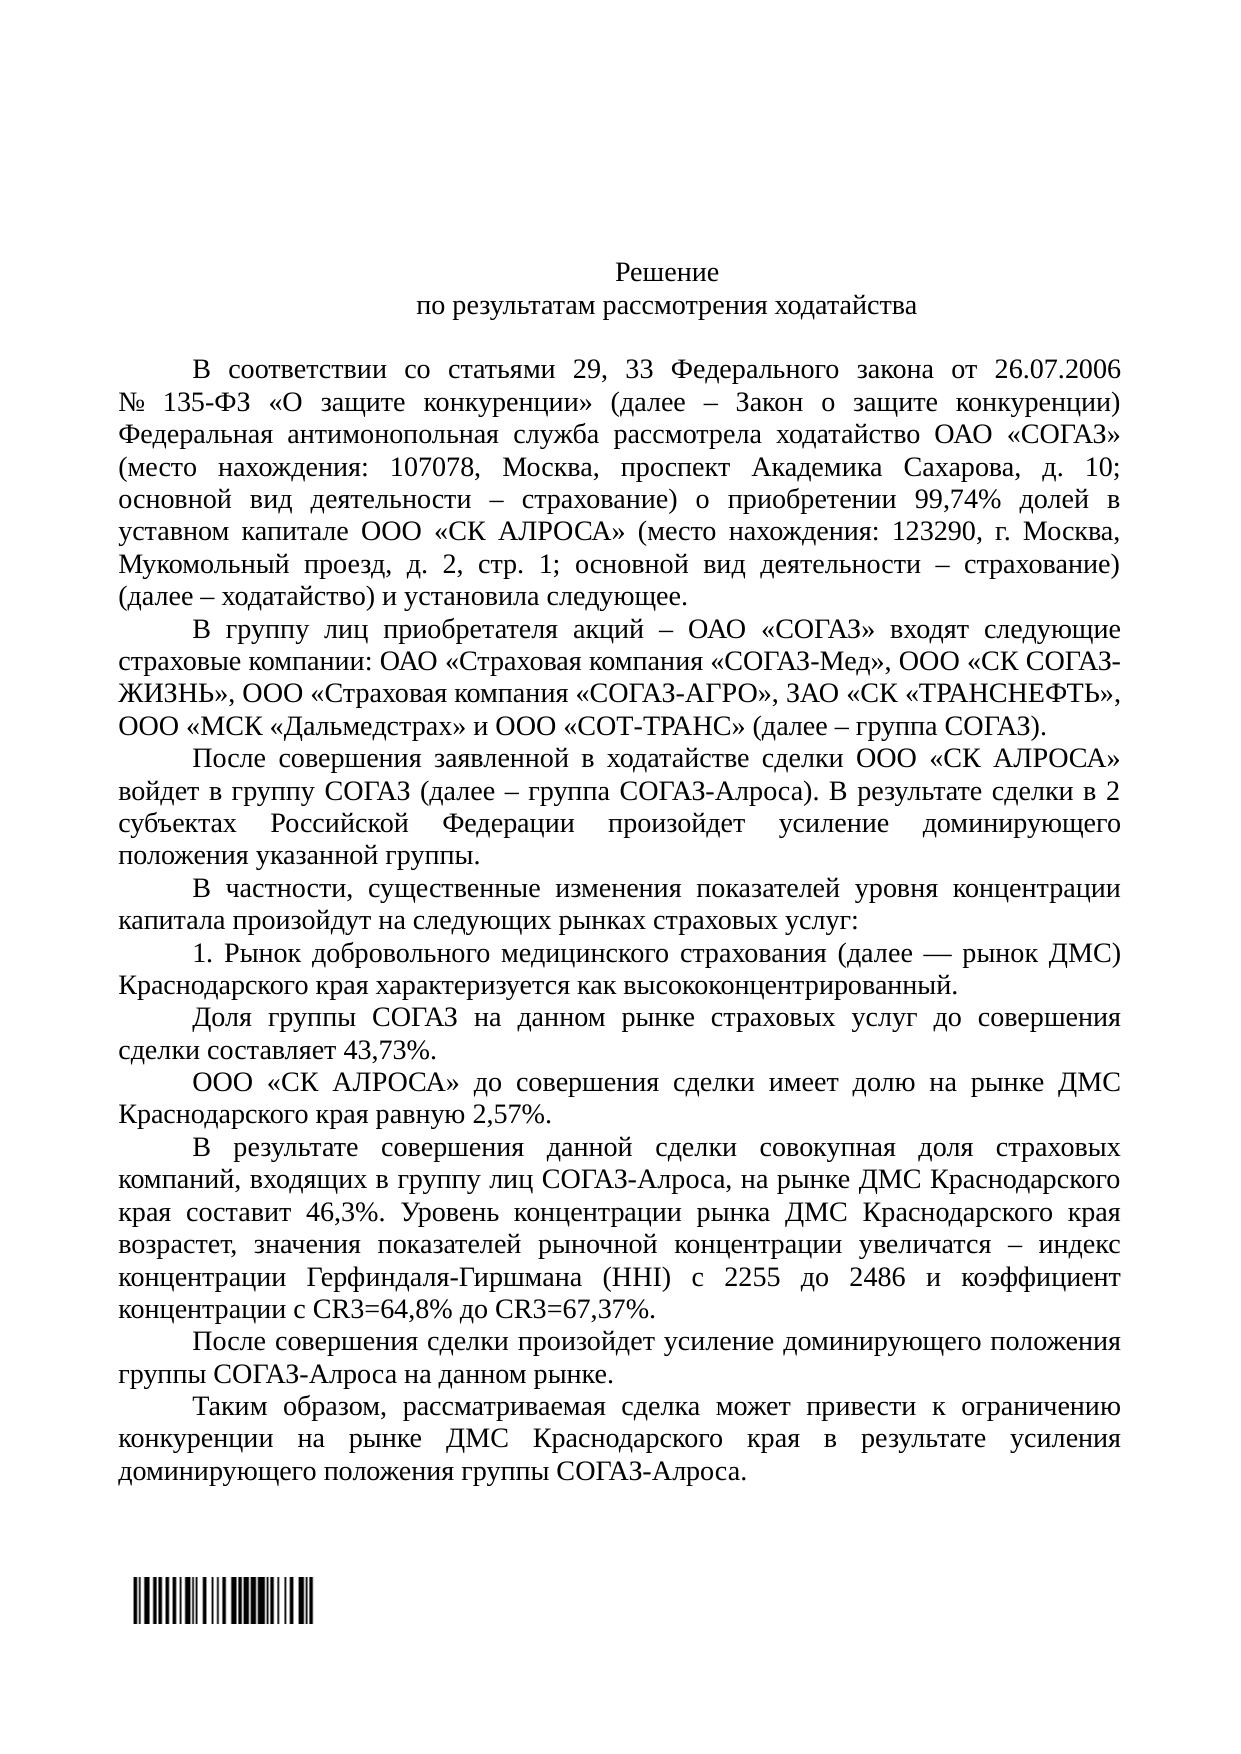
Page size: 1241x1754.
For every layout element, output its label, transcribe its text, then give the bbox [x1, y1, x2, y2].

text В соответствии со статьями 29, 33 Федерального закона от 26.07.2006 № 135-ФЗ «О защите конкуренции» (далее – Закон о защите конкуренции) Федеральная антимонопольная служба рассмотрела ходатайство ОАО «СОГАЗ» (место нахождения: 107078, Москва, проспект Академика Сахарова, д. 10; основной вид деятельности – страхование) о приобретении 99,74% долей в уставном капитале ООО «СК АЛРОСА» (место нахождения: 123290, г. Москва, Мукомольный проезд, д. 2, стр. 1; основной вид деятельности – страхование) (далее – ходатайство) и установила следующее. [118, 352, 1122, 612]
text Таким образом, рассматриваемая сделка может привести к ограничению конкуренции на рынке ДМС Краснодарского края в результате усиления доминирующего положения группы СОГАЗ-Алроса. [118, 1389, 1122, 1486]
text В группу лиц приобретателя акций – ОАО «СОГАЗ» входят следующие страховые компании: ОАО «Страховая компания «СОГАЗ-Мед», ООО «СК СОГАЗ-ЖИЗНЬ», ООО «Страховая компания «СОГАЗ-АГРО», ЗАО «СК «ТРАНСНЕФТЬ», ООО «МСК «Дальмедстрах» и ООО «СОТ-ТРАНС» (далее – группа СОГАЗ). [118, 612, 1122, 741]
picture [118, 1577, 331, 1624]
text Решение [118, 255, 1122, 288]
text Доля группы СОГАЗ на данном рынке страховых услуг до совершения сделки составляет 43,73%. [118, 1000, 1122, 1065]
text ООО «СК АЛРОСА» до совершения сделки имеет долю на рынке ДМС Краснодарского края равную 2,57%. [118, 1065, 1122, 1130]
text В частности, существенные изменения показателей уровня концентрации капитала произойдут на следующих рынках страховых услуг: [118, 871, 1122, 936]
text по результатам рассмотрения ходатайства [118, 288, 1122, 320]
text После совершения сделки произойдет усиление доминирующего положения группы СОГАЗ-Алроса на данном рынке. [118, 1324, 1122, 1389]
text После совершения заявленной в ходатайстве сделки ООО «СК АЛРОСА» войдет в группу СОГАЗ (далее – группа СОГАЗ-Алроса). В результате сделки в 2 субъектах Российской Федерации произойдет усиление доминирующего положения указанной группы. [118, 741, 1122, 871]
text В результате совершения данной сделки совокупная доля страховых компаний, входящих в группу лиц СОГАЗ-Алроса, на рынке ДМС Краснодарского края составит 46,3%. Уровень концентрации рынка ДМС Краснодарского края возрастет, значения показателей рыночной концентрации увеличатся – индекс концентрации Герфиндаля-Гиршмана (HHI) с 2255 до 2486 и коэффициент концентрации с CR3=64,8% до CR3=67,37%. [118, 1130, 1122, 1324]
text 1. Рынок добровольного медицинского страхования (далее — рынок ДМС) Краснодарского края характеризуется как высококонцентрированный. [118, 936, 1122, 1000]
